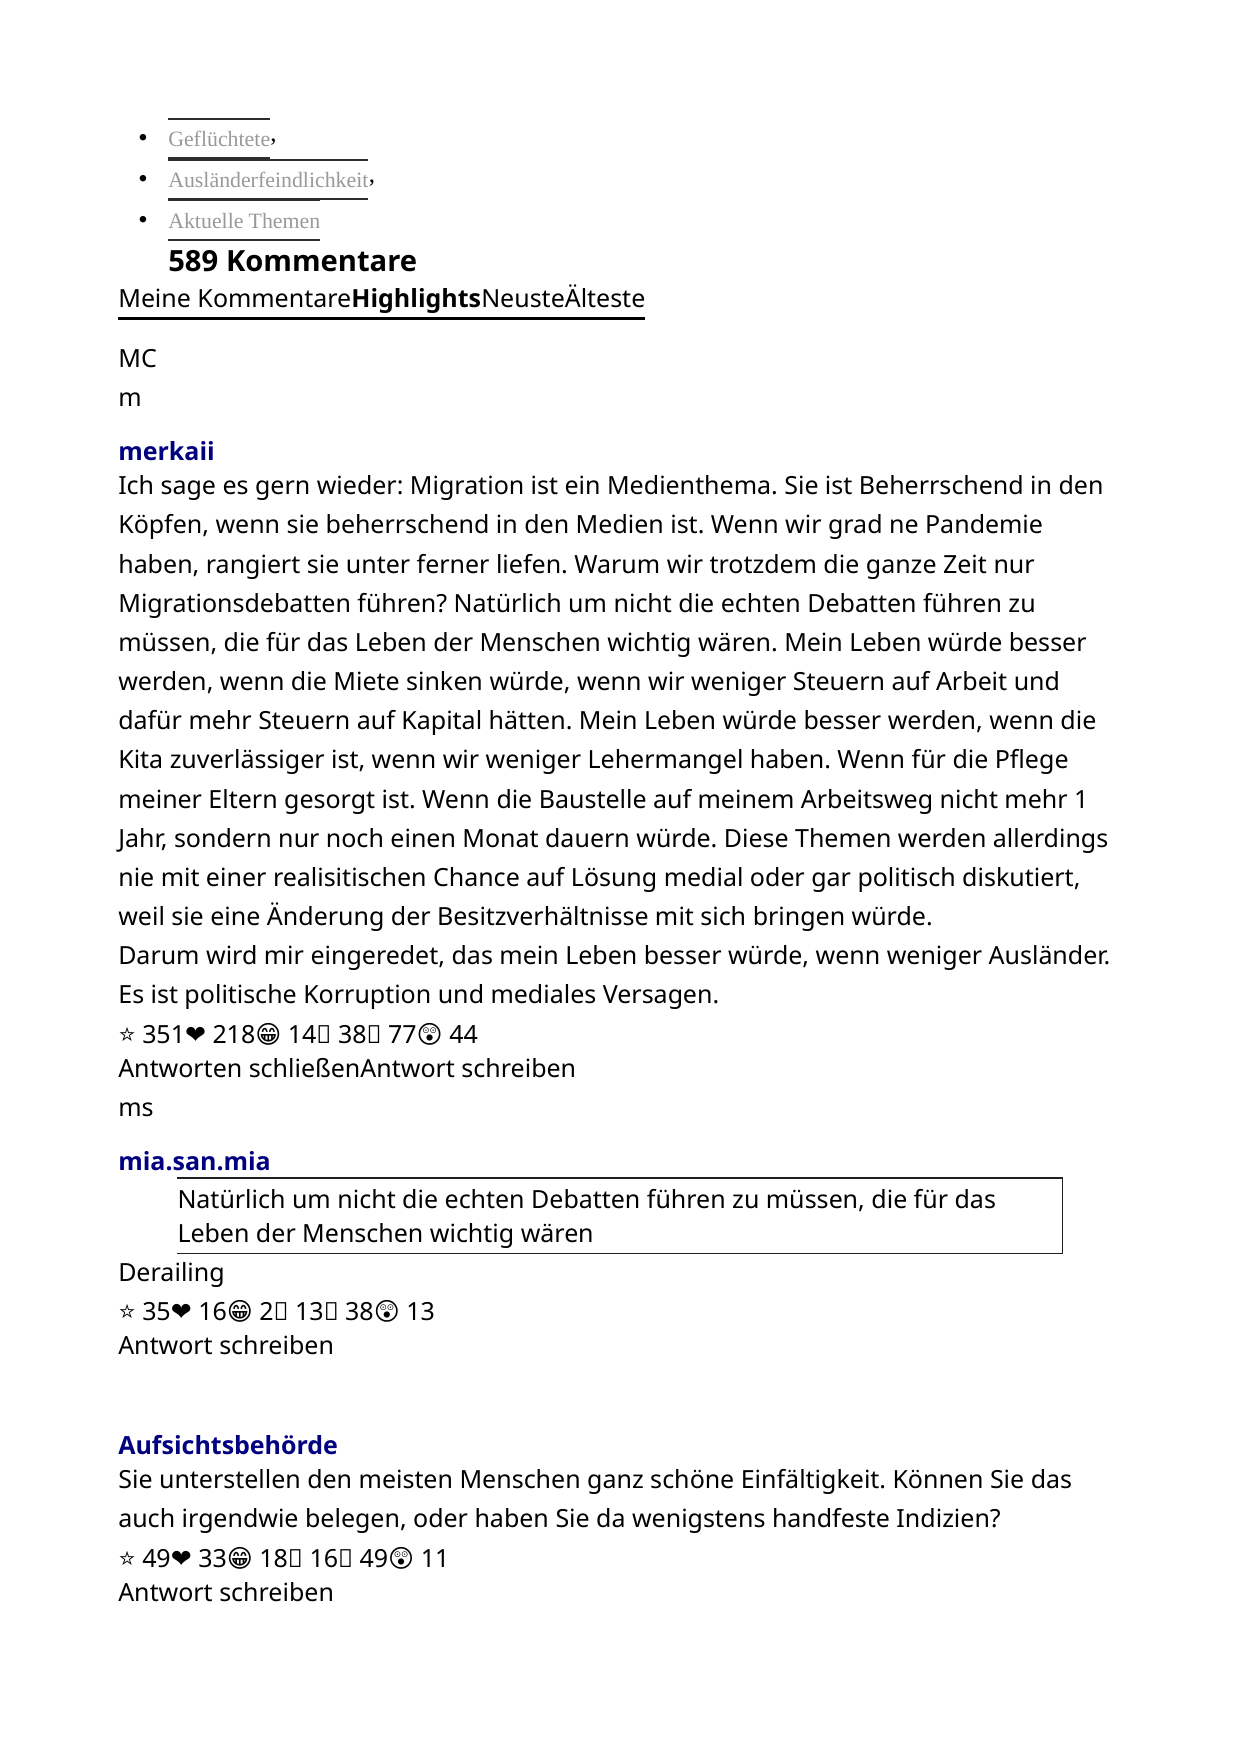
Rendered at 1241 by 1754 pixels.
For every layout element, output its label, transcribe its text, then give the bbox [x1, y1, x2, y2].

text ⭐️ 49❤️ 33😁 18🙁 16🤨 49😲 11 [118, 1540, 1122, 1574]
text Ich sage es gern wieder: Migration ist ein Medienthema. Sie ist Beherrschend in den Köpfen, wenn sie beherrschend in den Medien ist. Wenn wir grad ne Pandemie haben, rangiert sie unter ferner liefen. Warum wir trotzdem die ganze Zeit nur Migrationsdebatten führen? Natürlich um nicht die echten Debatten führen zu müssen, die für das Leben der Menschen wichtig wären. Mein Leben würde besser werden, wenn die Miete sinken würde, wenn wir weniger Steuern auf Arbeit und dafür mehr Steuern auf Kapital hätten. Mein Leben würde besser werden, wenn die Kita zuverlässiger ist, wenn wir weniger Lehermangel haben. Wenn für die Pflege meiner Eltern gesorgt ist. Wenn die Baustelle auf meinem Arbeitsweg nicht mehr 1 Jahr, sondern nur noch einen Monat dauern würde. Diese Themen werden allerdings nie mit einer realisitischen Chance auf Lösung medial oder gar politisch diskutiert, weil sie eine Änderung der Besitzverhältnisse mit sich bringen würde. [118, 468, 1122, 933]
text ms [118, 1089, 1122, 1123]
subtitle merkaii [118, 434, 1122, 468]
text Darum wird mir eingeredet, das mein Leben besser würde, wenn weniger Ausländer. Es ist politische Korruption und mediales Versagen. [118, 938, 1122, 1011]
list Aktuelle Themen [168, 200, 1072, 241]
text Antwort schreiben [118, 1328, 1122, 1362]
text Natürlich um nicht die echten Debatten führen zu müssen, die für das Leben der Menschen wichtig wären [177, 1179, 1062, 1253]
text Derailing [118, 1254, 1122, 1288]
text Antworten schließenAntwort schreiben [118, 1050, 1122, 1084]
text Antwort schreiben [118, 1574, 1122, 1608]
subtitle 589 Kommentare [168, 241, 1072, 280]
subtitle Aufsichtsbehörde [118, 1428, 1122, 1462]
list Geflüchtete [168, 118, 1072, 159]
text Meine KommentareHighlightsNeusteÄlteste [118, 280, 1122, 320]
text MC [118, 341, 1122, 375]
text m [118, 380, 1122, 414]
text Sie unterstellen den meisten Menschen ganz schöne Einfältigkeit. Können Sie das auch irgendwie belegen, oder haben Sie da wenigstens handfeste Indizien? [118, 1462, 1122, 1535]
text ⭐️ 35❤️ 16😁 2🙁 13🤨 38😲 13 [118, 1293, 1122, 1328]
list Ausländerfeindlichkeit [168, 159, 1072, 200]
text ⭐️ 351❤️ 218😁 14🙁 38🤨 77😲 44 [118, 1016, 1122, 1050]
subtitle mia.san.mia [118, 1143, 1122, 1177]
